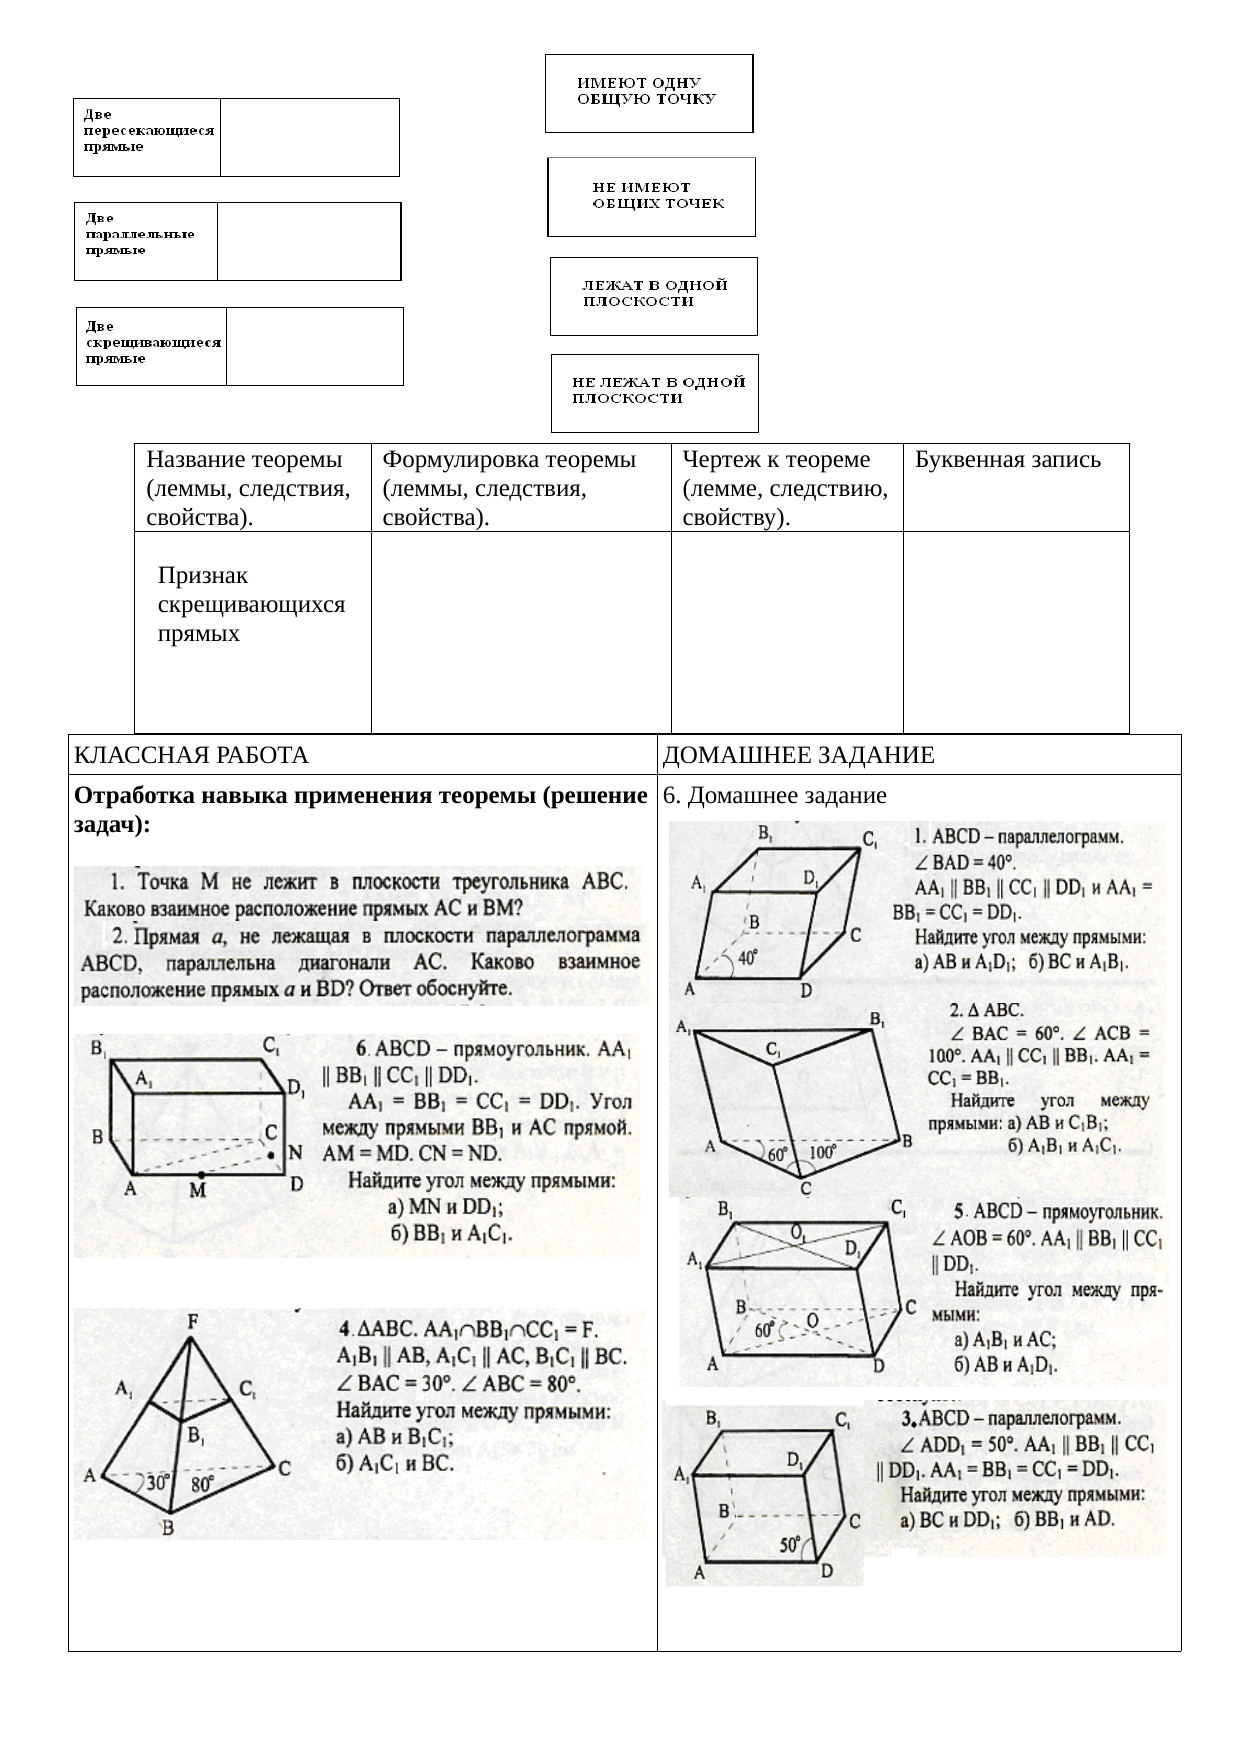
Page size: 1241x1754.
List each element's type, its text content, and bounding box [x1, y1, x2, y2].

table_cell [904, 532, 1129, 733]
table_cell [372, 532, 671, 733]
table_header ДОМАШНЕЕ ЗАДАНИЕ [658, 735, 1181, 774]
picture [662, 1400, 1166, 1588]
table_cell Отработка навыка применения теоремы (решение задач): [69, 775, 657, 1651]
table_header Чертеж к теореме (лемме, следствию, свойству). [672, 444, 903, 531]
table_header Формулировка теоремы (леммы, следствия, свойства). [372, 444, 671, 531]
table_header КЛАССНАЯ РАБОТА [69, 735, 657, 774]
table_cell 6. Домашнее задание [658, 775, 1181, 1003]
table_cell [658, 1004, 1181, 1651]
picture [73, 1308, 648, 1540]
picture [60, 46, 765, 444]
table_header Название теоремы (леммы, следствия, свойства). [135, 444, 371, 531]
table_cell [672, 532, 903, 733]
picture [668, 821, 1170, 1387]
table_header Буквенная запись [904, 444, 1129, 531]
picture [73, 1034, 641, 1258]
table_cell Признак скрещивающихся прямых [135, 532, 371, 733]
picture [73, 866, 652, 1006]
